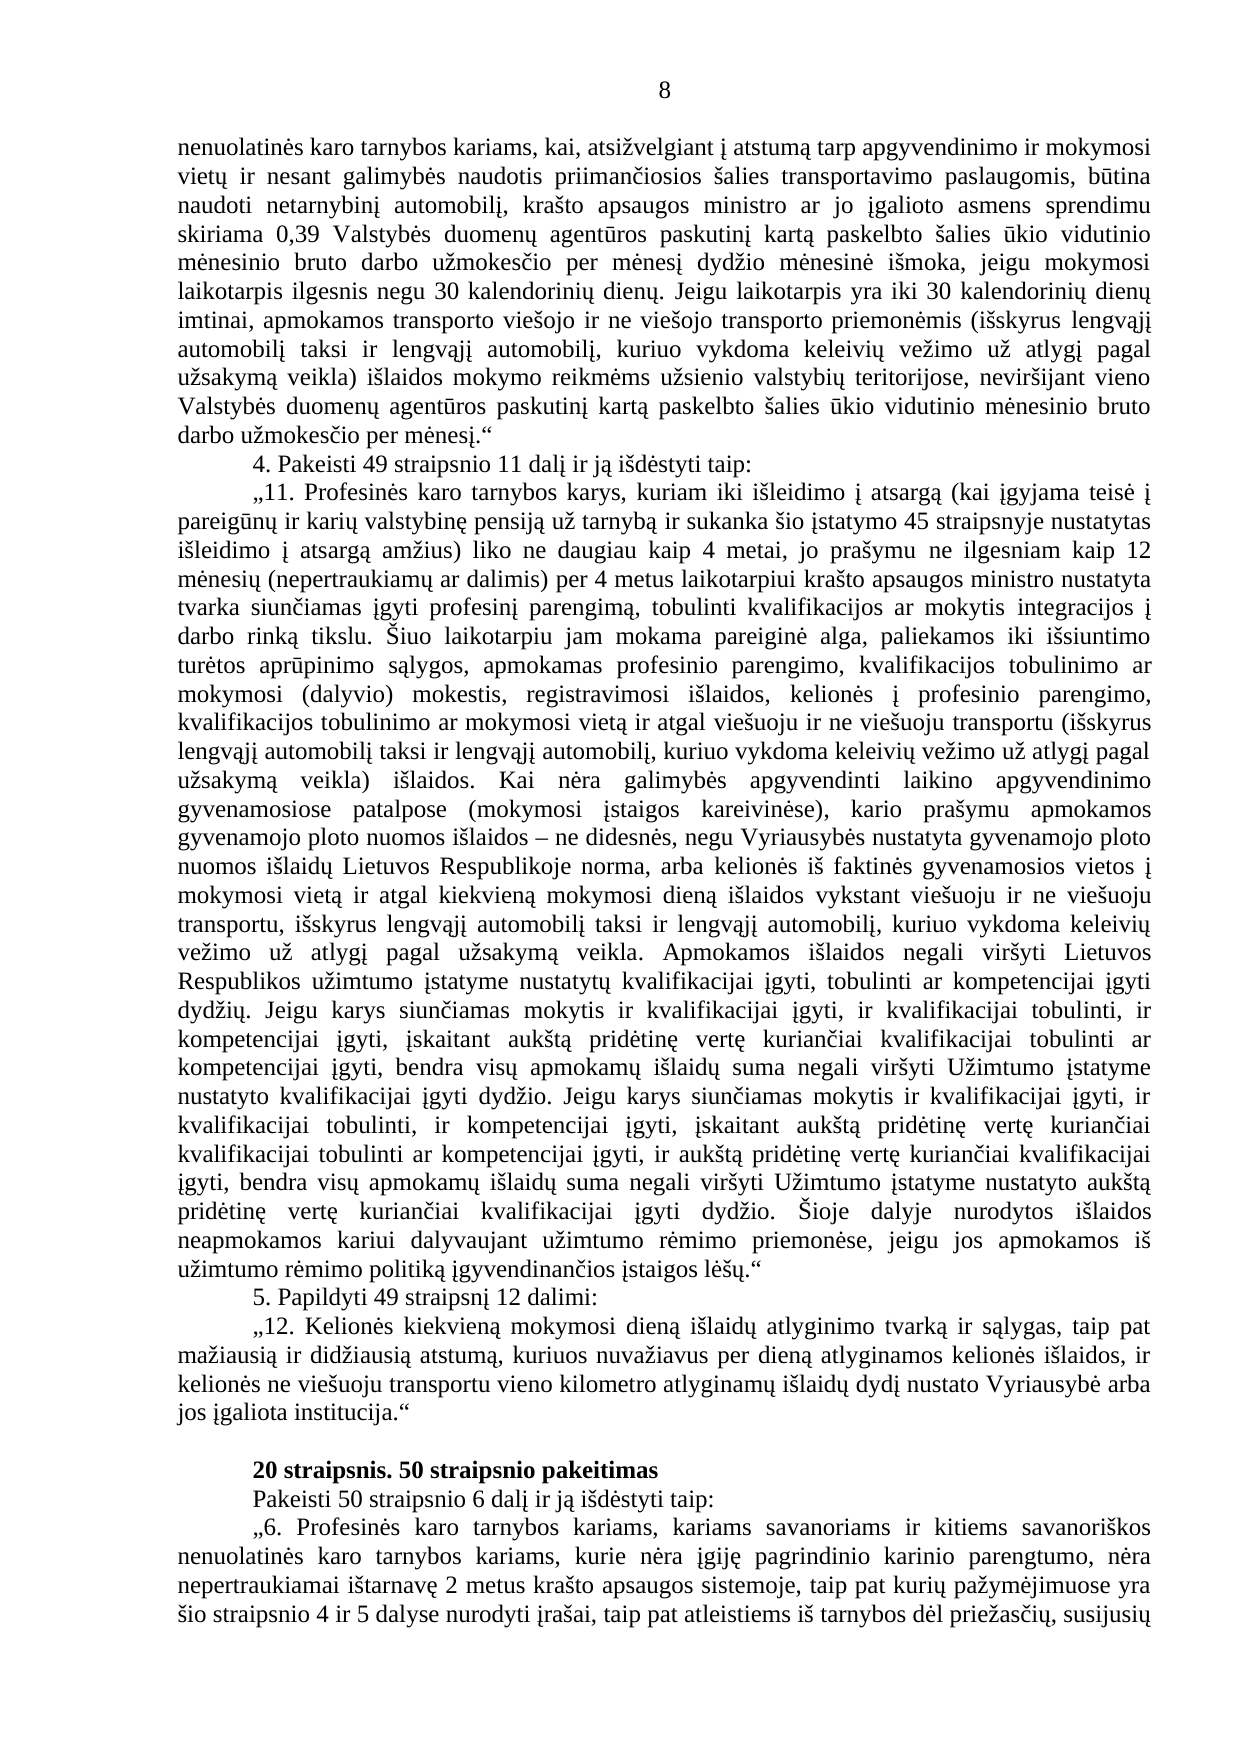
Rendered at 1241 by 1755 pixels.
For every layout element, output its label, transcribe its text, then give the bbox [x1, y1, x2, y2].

text Pakeisti 50 straipsnio 6 dalį ir ją išdėstyti taip: [177, 1484, 1152, 1512]
text „6. Profesinės karo tarnybos kariams, kariams savanoriams ir kitiems savanoriškos nenuolatinės karo tarnybos kariams, kurie nėra įgiję pagrindinio karinio parengtumo, nėra nepertraukiamai ištarnavę 2 metus krašto apsaugos sistemoje, taip pat kurių pažymėjimuose yra šio straipsnio 4 ir 5 dalyse nurodyti įrašai, taip pat atleistiems iš tarnybos dėl priežasčių, susijusių [177, 1512, 1152, 1627]
text 5. Papildyti 49 straipsnį 12 dalimi: [177, 1282, 1152, 1311]
text „12. Kelionės kiekvieną mokymosi dieną išlaidų atlyginimo tvarką ir sąlygas, taip pat mažiausią ir didžiausią atstumą, kuriuos nuvažiavus per dieną atlyginamos kelionės išlaidos, ir kelionės ne viešuoju transportu vieno kilometro atlyginamų išlaidų dydį nustato Vyriausybė arba jos įgaliota institucija.“ [177, 1311, 1152, 1426]
text 20 straipsnis. 50 straipsnio pakeitimas [177, 1455, 1152, 1484]
text „11. Profesinės karo tarnybos karys, kuriam iki išleidimo į atsargą (kai įgyjama teisė į pareigūnų ir karių valstybinę pensiją už tarnybą ir sukanka šio įstatymo 45 straipsnyje nustatytas išleidimo į atsargą amžius) liko ne daugiau kaip 4 metai, jo prašymu ne ilgesniam kaip 12 mėnesių (nepertraukiamų ar dalimis) per 4 metus laikotarpiui krašto apsaugos ministro nustatyta tvarka siunčiamas įgyti profesinį parengimą, tobulinti kvalifikacijos ar mokytis integracijos į darbo rinką tikslu. Šiuo laikotarpiu jam mokama pareiginė alga, paliekamos iki išsiuntimo turėtos aprūpinimo sąlygos, apmokamas profesinio parengimo, kvalifikacijos tobulinimo ar mokymosi (dalyvio) mokestis, registravimosi išlaidos, kelionės į profesinio parengimo, kvalifikacijos tobulinimo ar mokymosi vietą ir atgal viešuoju ir ne viešuoju transportu (išskyrus lengvąjį automobilį taksi ir lengvąjį automobilį, kuriuo vykdoma keleivių vežimo už atlygį pagal užsakymą veikla) išlaidos. Kai nėra galimybės apgyvendinti laikino apgyvendinimo gyvenamosiose patalpose (mokymosi įstaigos kareivinėse), kario prašymu apmokamos gyvenamojo ploto nuomos išlaidos – ne didesnės, negu Vyriausybės nustatyta gyvenamojo ploto nuomos išlaidų Lietuvos Respublikoje norma, arba kelionės iš faktinės gyvenamosios vietos į mokymosi vietą ir atgal kiekvieną mokymosi dieną išlaidos vykstant viešuoju ir ne viešuoju transportu, išskyrus lengvąjį automobilį taksi ir lengvąjį automobilį, kuriuo vykdoma keleivių vežimo už atlygį pagal užsakymą veikla. Apmokamos išlaidos negali viršyti Lietuvos Respublikos užimtumo įstatyme nustatytų kvalifikacijai įgyti, tobulinti ar kompetencijai įgyti dydžių. Jeigu karys siunčiamas mokytis ir kvalifikacijai įgyti, ir kvalifikacijai tobulinti, ir kompetencijai įgyti, įskaitant aukštą pridėtinę vertę kuriančiai kvalifikacijai tobulinti ar kompetencijai įgyti, bendra visų apmokamų išlaidų suma negali viršyti Užimtumo įstatyme nustatyto kvalifikacijai įgyti dydžio. Jeigu karys siunčiamas mokytis ir kvalifikacijai įgyti, ir kvalifikacijai tobulinti, ir kompetencijai įgyti, įskaitant aukštą pridėtinę vertę kuriančiai kvalifikacijai tobulinti ar kompetencijai įgyti, ir aukštą pridėtinę vertę kuriančiai kvalifikacijai įgyti, bendra visų apmokamų išlaidų suma negali viršyti Užimtumo įstatyme nustatyto aukštą pridėtinę vertę kuriančiai kvalifikacijai įgyti dydžio. Šioje dalyje nurodytos išlaidos neapmokamos kariui dalyvaujant užimtumo rėmimo priemonėse, jeigu jos apmokamos iš užimtumo rėmimo politiką įgyvendinančios įstaigos lėšų.“ [177, 477, 1152, 1282]
text 4. Pakeisti 49 straipsnio 11 dalį ir ją išdėstyti taip: [177, 449, 1152, 477]
text nenuolatinės karo tarnybos kariams, kai, atsižvelgiant į atstumą tarp apgyvendinimo ir mokymosi vietų ir nesant galimybės naudotis priimančiosios šalies transportavimo paslaugomis, būtina naudoti netarnybinį automobilį, krašto apsaugos ministro ar jo įgalioto asmens sprendimu skiriama 0,39 Valstybės duomenų agentūros paskutinį kartą paskelbto šalies ūkio vidutinio mėnesinio bruto darbo užmokesčio per mėnesį dydžio mėnesinė išmoka, jeigu mokymosi laikotarpis ilgesnis negu 30 kalendorinių dienų. Jeigu laikotarpis yra iki 30 kalendorinių dienų imtinai, apmokamos transporto viešojo ir ne viešojo transporto priemonėmis (išskyrus lengvąjį automobilį taksi ir lengvąjį automobilį, kuriuo vykdoma keleivių vežimo už atlygį pagal užsakymą veikla) išlaidos mokymo reikmėms užsienio valstybių teritorijose, neviršijant vieno Valstybės duomenų agentūros paskutinį kartą paskelbto šalies ūkio vidutinio mėnesinio bruto darbo užmokesčio per mėnesį.“ [177, 132, 1152, 449]
